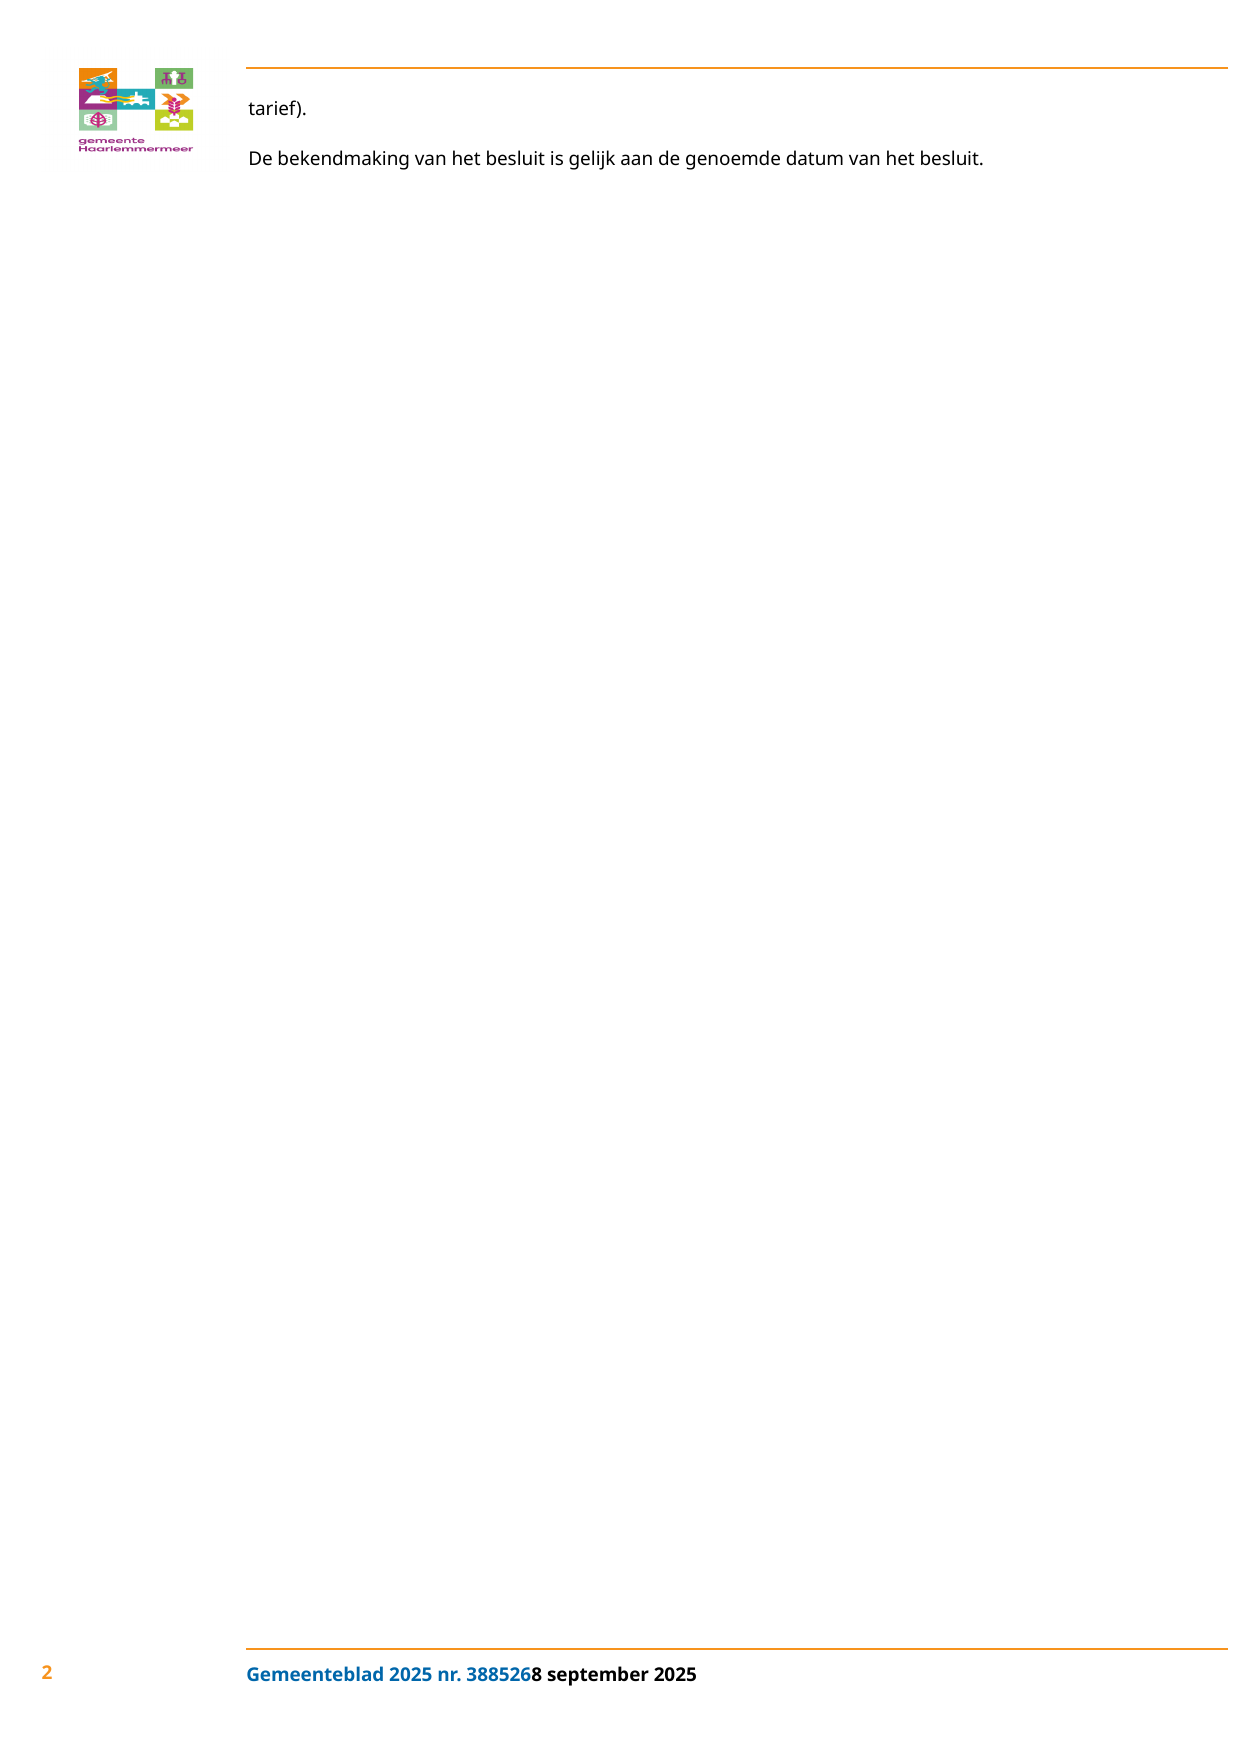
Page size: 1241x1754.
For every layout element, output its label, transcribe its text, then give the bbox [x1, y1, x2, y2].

text De bekendmaking van het besluit is gelijk aan de genoemde datum van het besluit. [248, 145, 1152, 171]
picture [41, 47, 231, 172]
text tarief). [248, 95, 1152, 121]
